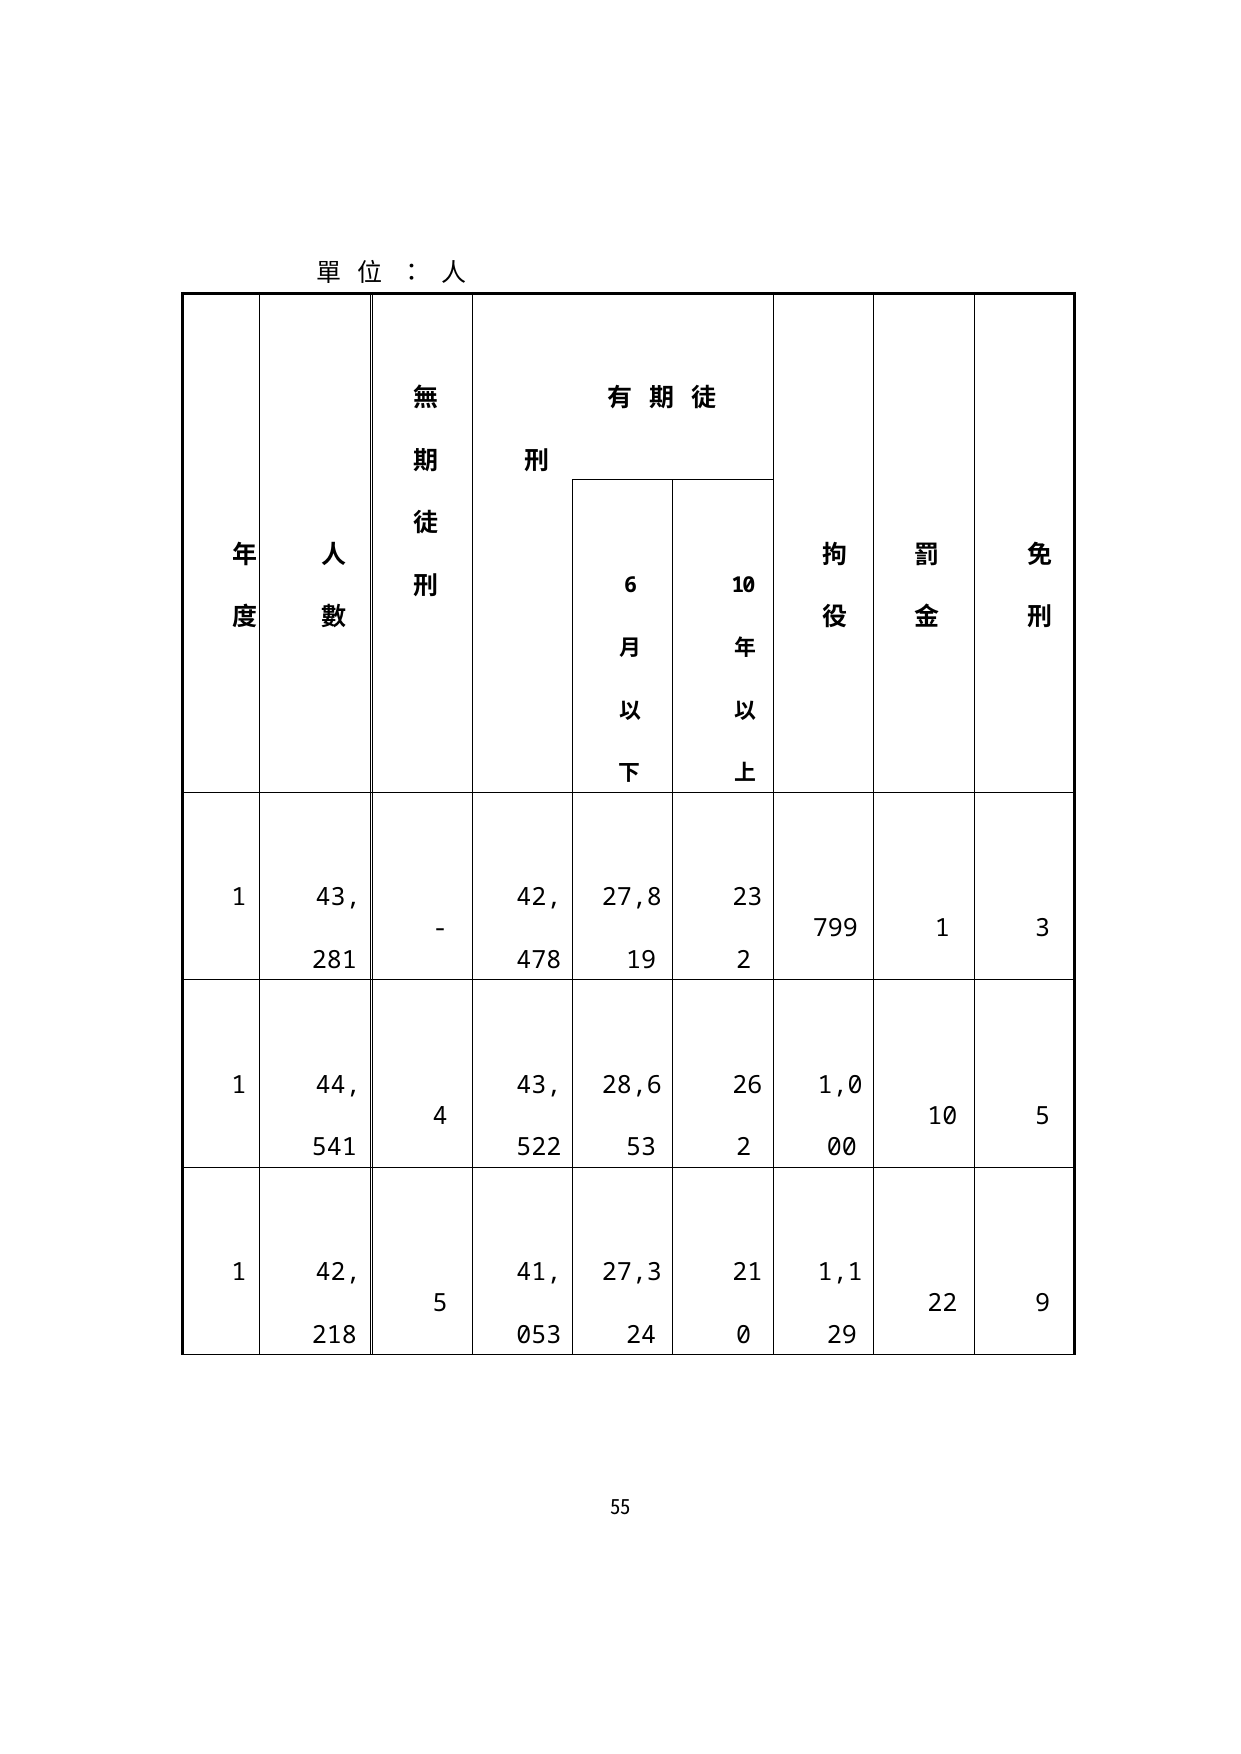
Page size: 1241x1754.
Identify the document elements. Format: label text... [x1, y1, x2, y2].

table_cell 210 [673, 1168, 773, 1354]
table_cell 5 [975, 980, 1073, 1167]
table_header 年度 [184, 295, 259, 792]
table_cell 6月以下 [573, 480, 672, 792]
table_cell - [373, 793, 472, 979]
table_cell 22 [874, 1168, 974, 1354]
table_cell 108 [184, 1168, 259, 1354]
table_cell [473, 479, 572, 792]
table_cell 4 [373, 980, 472, 1167]
table_cell 27,324 [573, 1168, 672, 1354]
table_cell 27,819 [573, 793, 672, 979]
table_header 無期 徒刑 [373, 295, 472, 792]
table_cell 1 [874, 793, 974, 979]
table_header 人數 [260, 295, 370, 792]
table_cell 232 [673, 793, 773, 979]
table_cell 1,000 [774, 980, 873, 1167]
table_header 拘役 [774, 295, 873, 792]
table_cell 41,053 [473, 1168, 572, 1354]
table_cell 3 [975, 793, 1073, 979]
table_cell 5 [373, 1168, 472, 1354]
table_cell 10年以上 [673, 480, 773, 792]
table_header 有期徒刑 [473, 295, 773, 479]
text 單位：人 [183, 229, 1058, 292]
table_cell 43,281 [260, 793, 370, 979]
table_cell 9 [975, 1168, 1073, 1354]
table_cell 42,478 [473, 793, 572, 979]
table_cell 28,653 [573, 980, 672, 1167]
table_cell 42,218 [260, 1168, 370, 1354]
table_cell 10 [874, 980, 974, 1167]
table_cell 106 [184, 793, 259, 979]
table_cell 107 [184, 980, 259, 1167]
table_cell 43,522 [473, 980, 572, 1167]
table_cell 44,541 [260, 980, 370, 1167]
table_cell 262 [673, 980, 773, 1167]
table_header 免刑 [975, 295, 1073, 792]
table_cell 1,129 [774, 1168, 873, 1354]
table_header 罰金 [874, 295, 974, 792]
table_cell 799 [774, 793, 873, 979]
